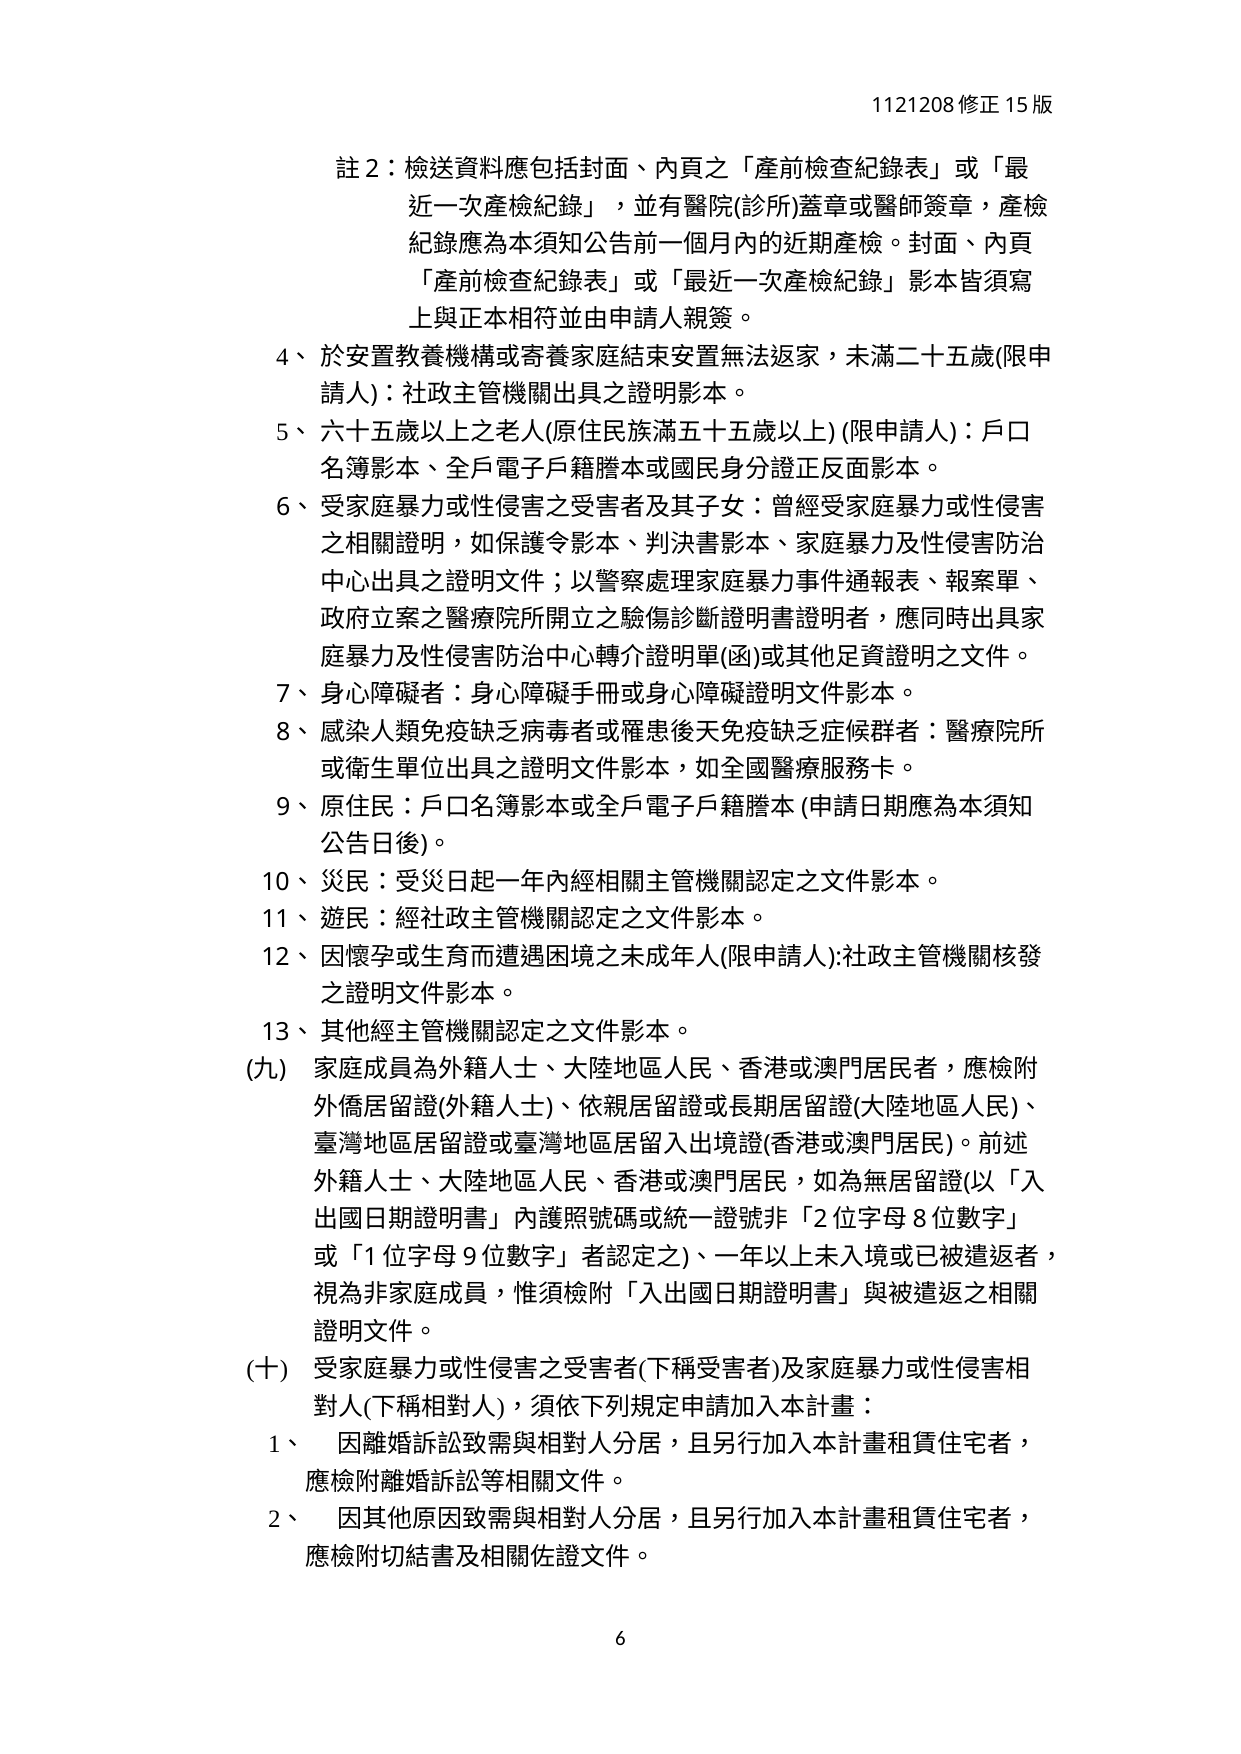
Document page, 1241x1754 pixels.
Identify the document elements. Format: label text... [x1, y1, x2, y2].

text 註2：檢送資料應包括封面、內頁之「產前檢查紀錄表」或「最近一次產檢紀錄」，並有醫院(診所)蓋章或醫師簽章，產檢紀錄應為本須知公告前一個月內的近期產檢。封面、內頁「產前檢查紀錄表」或「最近一次產檢紀錄」影本皆須寫上與正本相符並由申請人親簽。 [335, 148, 1053, 336]
list 感染人類免疫缺乏病毒者或罹患後天免疫缺乏症候群者：醫療院所或衛生單位出具之證明文件影本，如全國醫療服務卡。 [276, 711, 1053, 786]
list 其他經主管機關認定之文件影本。 [261, 1011, 1053, 1048]
list 家庭成員為外籍人士、大陸地區人民、香港或澳門居民者，應檢附外僑居留證(外籍人士)、依親居留證或長期居留證(大陸地區人民)、臺灣地區居留證或臺灣地區居留入出境證(香港或澳門居民)。前述外籍人士、大陸地區人民、香港或澳門居民，如為無居留證(以「入出國日期證明書」內護照號碼或統一證號非「2位字母8位數字」或「1位字母9位數字」者認定之)、一年以上未入境或已被遣返者，視為非家庭成員，惟須檢附「入出國日期證明書」與被遣返之相關證明文件。 [246, 1048, 1053, 1348]
list 災民：受災日起一年內經相關主管機關認定之文件影本。 [261, 861, 1053, 898]
list 因離婚訴訟致需與相對人分居，且另行加入本計畫租賃住宅者，應檢附離婚訴訟等相關文件。 [268, 1423, 1053, 1498]
list 身心障礙者：身心障礙手冊或身心障礙證明文件影本。 [276, 673, 1053, 711]
list 遊民：經社政主管機關認定之文件影本。 [261, 898, 1053, 936]
list 原住民：戶口名簿影本或全戶電子戶籍謄本 (申請日期應為本須知公告日後)。 [276, 786, 1053, 861]
list 受家庭暴力或性侵害之受害者及其子女：曾經受家庭暴力或性侵害之相關證明，如保護令影本、判決書影本、家庭暴力及性侵害防治中心出具之證明文件；以警察處理家庭暴力事件通報表、報案單、政府立案之醫療院所開立之驗傷診斷證明書證明者，應同時出具家庭暴力及性侵害防治中心轉介證明單(函)或其他足資證明之文件。 [276, 486, 1053, 673]
list 六十五歲以上之老人(原住民族滿五十五歲以上) (限申請人)：戶口名簿影本、全戶電子戶籍謄本或國民身分證正反面影本。 [276, 411, 1053, 486]
list 受家庭暴力或性侵害之受害者(下稱受害者)及家庭暴力或性侵害相對人(下稱相對人)，須依下列規定申請加入本計畫： [246, 1348, 1053, 1423]
list 於安置教養機構或寄養家庭結束安置無法返家，未滿二十五歲(限申請人)：社政主管機關出具之證明影本。 [276, 336, 1053, 411]
list 因懷孕或生育而遭遇困境之未成年人(限申請人):社政主管機關核發之證明文件影本。 [261, 936, 1053, 1011]
list 因其他原因致需與相對人分居，且另行加入本計畫租賃住宅者，應檢附切結書及相關佐證文件。 [268, 1498, 1053, 1573]
